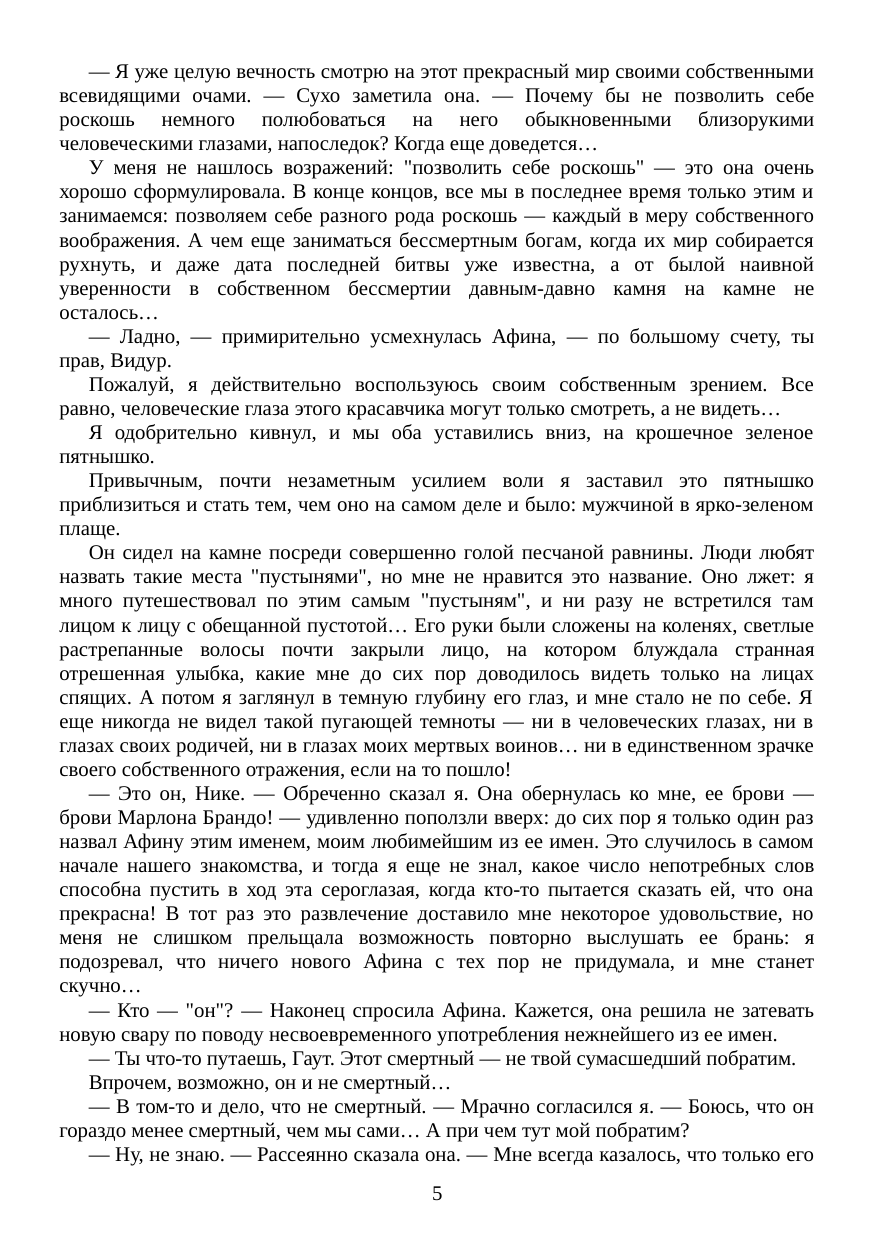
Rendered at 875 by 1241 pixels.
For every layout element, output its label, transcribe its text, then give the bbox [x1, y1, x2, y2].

text У меня не нашлось возражений: "позволить себе роскошь" — это она очень хорошо сформулировала. В конце концов, все мы в последнее время только этим и занимаемся: позволяем себе разного рода роскошь — каждый в меру собственного воображения. А чем еще заниматься бессмертным богам, когда их мир собирается рухнуть, и даже дата последней битвы уже известна, а от былой наивной уверенности в собственном бессмертии давным-давно камня на камне не осталось… [59, 155, 815, 324]
text — Ладно, — примирительно усмехнулась Афина, — по большому счету, ты прав, Видур. [59, 324, 815, 372]
text — Я уже целую вечность смотрю на этот прекрасный мир своими собственными всевидящими очами. — Сухо заметила она. — Почему бы не позволить себе роскошь немного полюбоваться на него обыкновенными близорукими человеческими глазами, напоследок? Когда еще доведется… [59, 59, 815, 155]
text Привычным, почти незаметным усилием воли я заставил это пятнышко приблизиться и стать тем, чем оно на самом деле и было: мужчиной в ярко-зеленом плаще. [59, 468, 815, 540]
text Я одобрительно кивнул, и мы оба уставились вниз, на крошечное зеленое пятнышко. [59, 420, 815, 468]
text — В том-то и дело, что не смертный. — Мрачно согласился я. — Боюсь, что он гораздо менее смертный, чем мы сами… А при чем тут мой побратим? [59, 1094, 815, 1142]
text Он сидел на камне посреди совершенно голой песчаной равнины. Люди любят назвать такие места "пустынями", но мне не нравится это название. Оно лжет: я много путешествовал по этим самым "пустыням", и ни разу не встретился там лицом к лицу с обещанной пустотой… Его руки были сложены на коленях, светлые растрепанные волосы почти закрыли лицо, на котором блуждала странная отрешенная улыбка, какие мне до сих пор доводилось видеть только на лицах спящих. А потом я заглянул в темную глубину его глаз, и мне стало не по себе. Я еще никогда не видел такой пугающей темноты — ни в человеческих глазах, ни в глазах своих родичей, ни в глазах моих мертвых воинов… ни в единственном зрачке своего собственного отражения, если на то пошло! [59, 540, 815, 781]
text Впрочем, возможно, он и не смертный… [59, 1070, 815, 1094]
text Пожалуй, я действительно воспользуюсь своим собственным зрением. Все равно, человеческие глаза этого красавчика могут только смотреть, а не видеть… [59, 372, 815, 420]
text — Это он, Нике. — Обреченно сказал я. Она обернулась ко мне, ее брови — брови Марлона Брандо! — удивленно поползли вверх: до сих пор я только один раз назвал Афину этим именем, моим любимейшим из ее имен. Это случилось в самом начале нашего знакомства, и тогда я еще не знал, какое число непотребных слов способна пустить в ход эта сероглазая, когда кто-то пытается сказать ей, что она прекрасна! В тот раз это развлечение доставило мне некоторое удовольствие, но меня не слишком прельщала возможность повторно выслушать ее брань: я подозревал, что ничего нового Афина с тех пор не придумала, и мне станет скучно… [59, 781, 815, 997]
text — Кто — "он"? — Наконец спросила Афина. Кажется, она решила не затевать новую свару по поводу несвоевременного употребления нежнейшего из ее имен. [59, 997, 815, 1046]
text — Ну, не знаю. — Рассеянно сказала она. — Мне всегда казалось, что только его [59, 1142, 815, 1166]
text — Ты что-то путаешь, Гаут. Этот смертный — не твой сумасшедший побратим. [59, 1046, 815, 1070]
